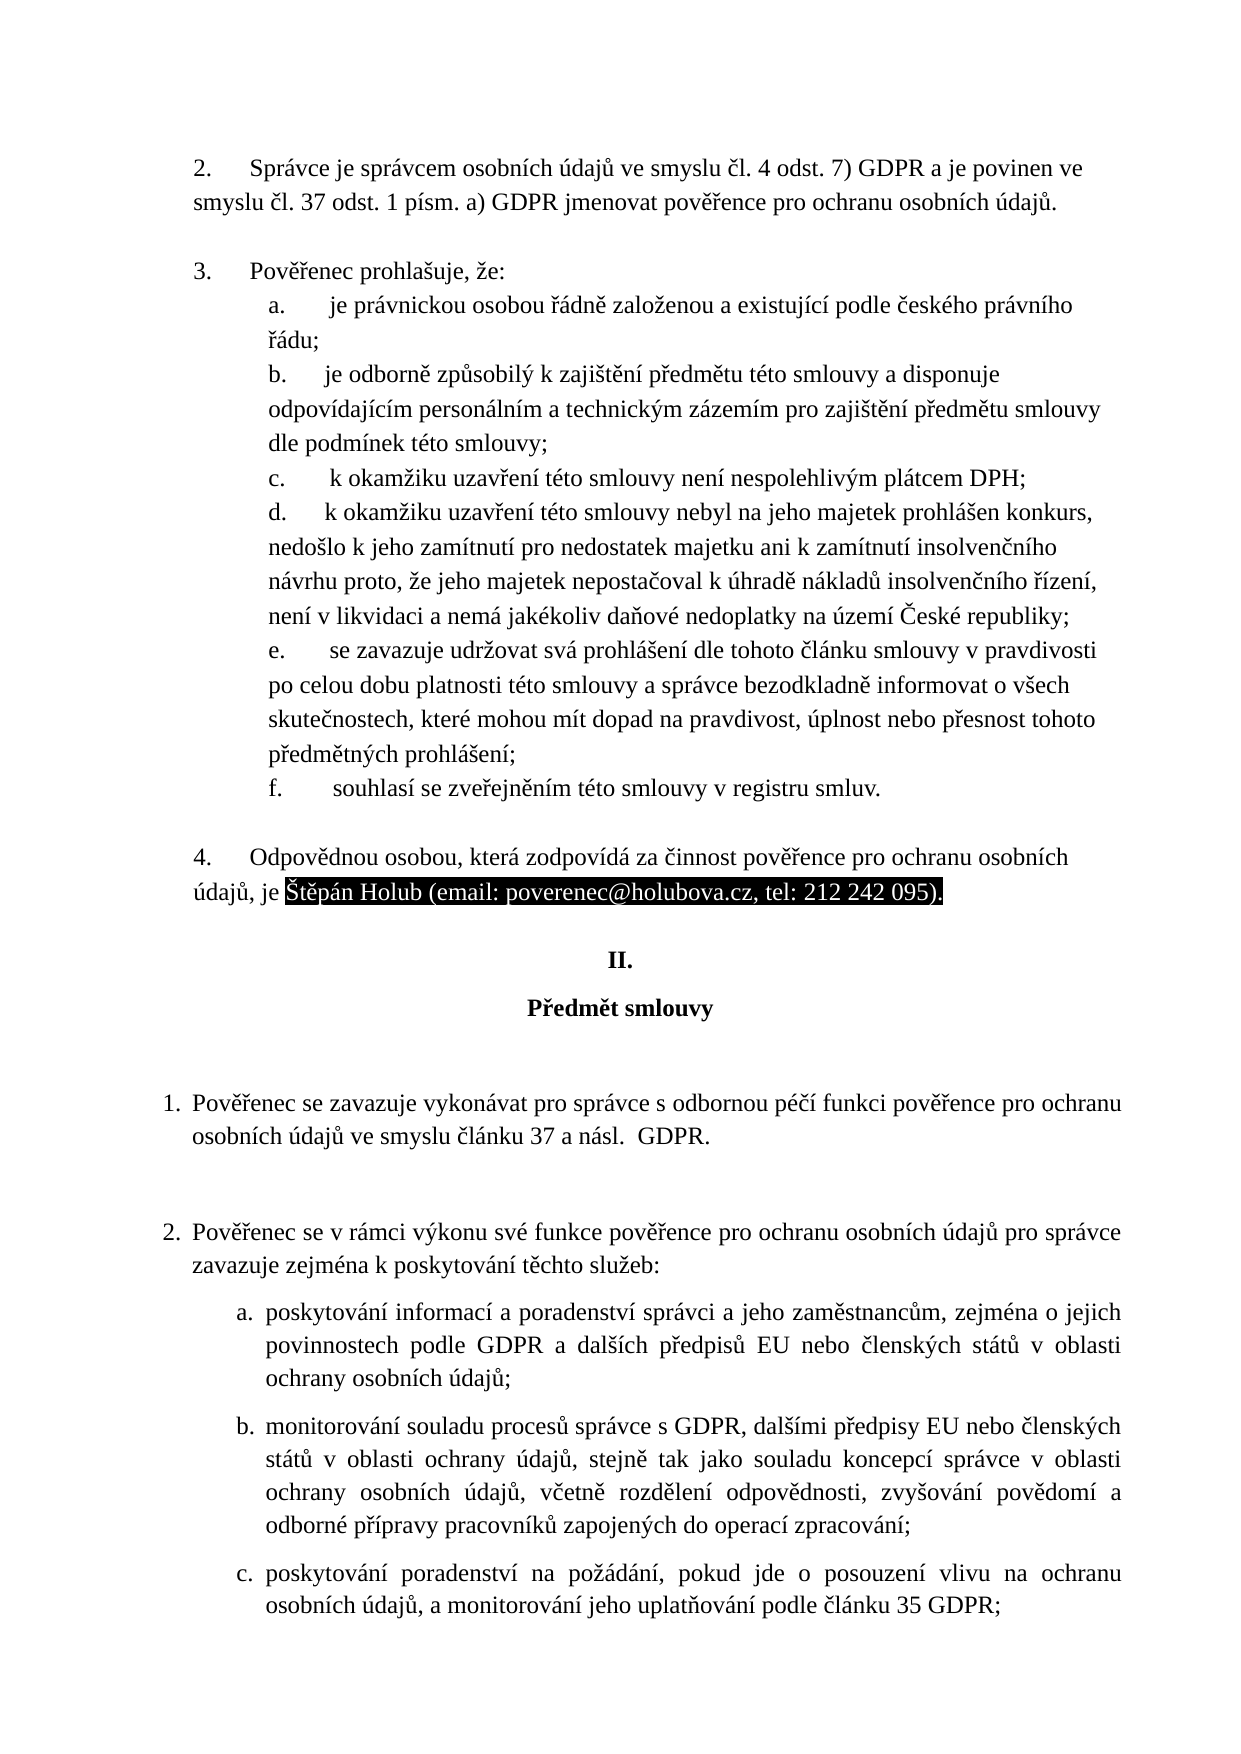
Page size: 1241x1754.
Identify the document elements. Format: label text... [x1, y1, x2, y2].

text e. se zavazuje udržovat svá prohlášení dle tohoto článku smlouvy v pravdivosti po celou dobu platnosti této smlouvy a správce bezodkladně informovat o všech skutečnostech, které mohou mít dopad na pravdivost, úplnost nebo přesnost tohoto předmětných prohlášení; [268, 635, 1122, 767]
text f. souhlasí se zveřejněním této smlouvy v registru smluv. [268, 773, 1122, 802]
text d. k okamžiku uzavření této smlouvy nebyl na jeho majetek prohlášen konkurs, nedošlo k jeho zamítnutí pro nedostatek majetku ani k zamítnutí insolvenčního návrhu proto, že jeho majetek nepostačoval k úhradě nákladů insolvenčního řízení, není v likvidaci a nemá jakékoliv daňové nedoplatky na území České republiky; [268, 497, 1122, 629]
list Pověřenec se zavazuje vykonávat pro správce s odbornou péčí funkci pověřence pro ochranu osobních údajů ve smyslu článku 37 a násl. GDPR. [162, 1088, 1122, 1150]
text a. je právnickou osobou řádně založenou a existující podle českého právního řádu; [268, 291, 1122, 354]
list poskytování informací a poradenství správci a jeho zaměstnancům, zejména o jejich povinnostech podle GDPR a dalších předpisů EU nebo členských států v oblasti ochrany osobních údajů; [236, 1297, 1122, 1392]
text c. k okamžiku uzavření této smlouvy není nespolehlivým plátcem DPH; [268, 463, 1122, 492]
list poskytování poradenství na požádání, pokud jde o posouzení vlivu na ochranu osobních údajů, a monitorování jeho uplatňování podle článku 35 GDPR; [236, 1558, 1122, 1619]
text II. [118, 946, 1122, 974]
text 4. Odpovědnou osobou, která zodpovídá za činnost pověřence pro ochranu osobních údajů, je Štěpán Holub (email: poverenec@holubova.cz, tel: 212 242 095). [193, 842, 1122, 905]
list Pověřenec se v rámci výkonu své funkce pověřence pro ochranu osobních údajů pro správce zavazuje zejména k poskytování těchto služeb: [162, 1217, 1122, 1278]
list monitorování souladu procesů správce s GDPR, dalšími předpisy EU nebo členských států v oblasti ochrany údajů, stejně tak jako souladu koncepcí správce v oblasti ochrany osobních údajů, včetně rozdělení odpovědnosti, zvyšování povědomí a odborné přípravy pracovníků zapojených do operací zpracování; [236, 1411, 1122, 1539]
text 3. Pověřenec prohlašuje, že: [193, 256, 1122, 285]
text Předmět smlouvy [118, 993, 1122, 1022]
text 2. Správce je správcem osobních údajů ve smyslu čl. 4 odst. 7) GDPR a je povinen ve smyslu čl. 37 odst. 1 písm. a) GDPR jmenovat pověřence pro ochranu osobních údajů. [193, 153, 1122, 216]
text b. je odborně způsobilý k zajištění předmětu této smlouvy a disponuje odpovídajícím personálním a technickým zázemím pro zajištění předmětu smlouvy dle podmínek této smlouvy; [268, 359, 1122, 457]
